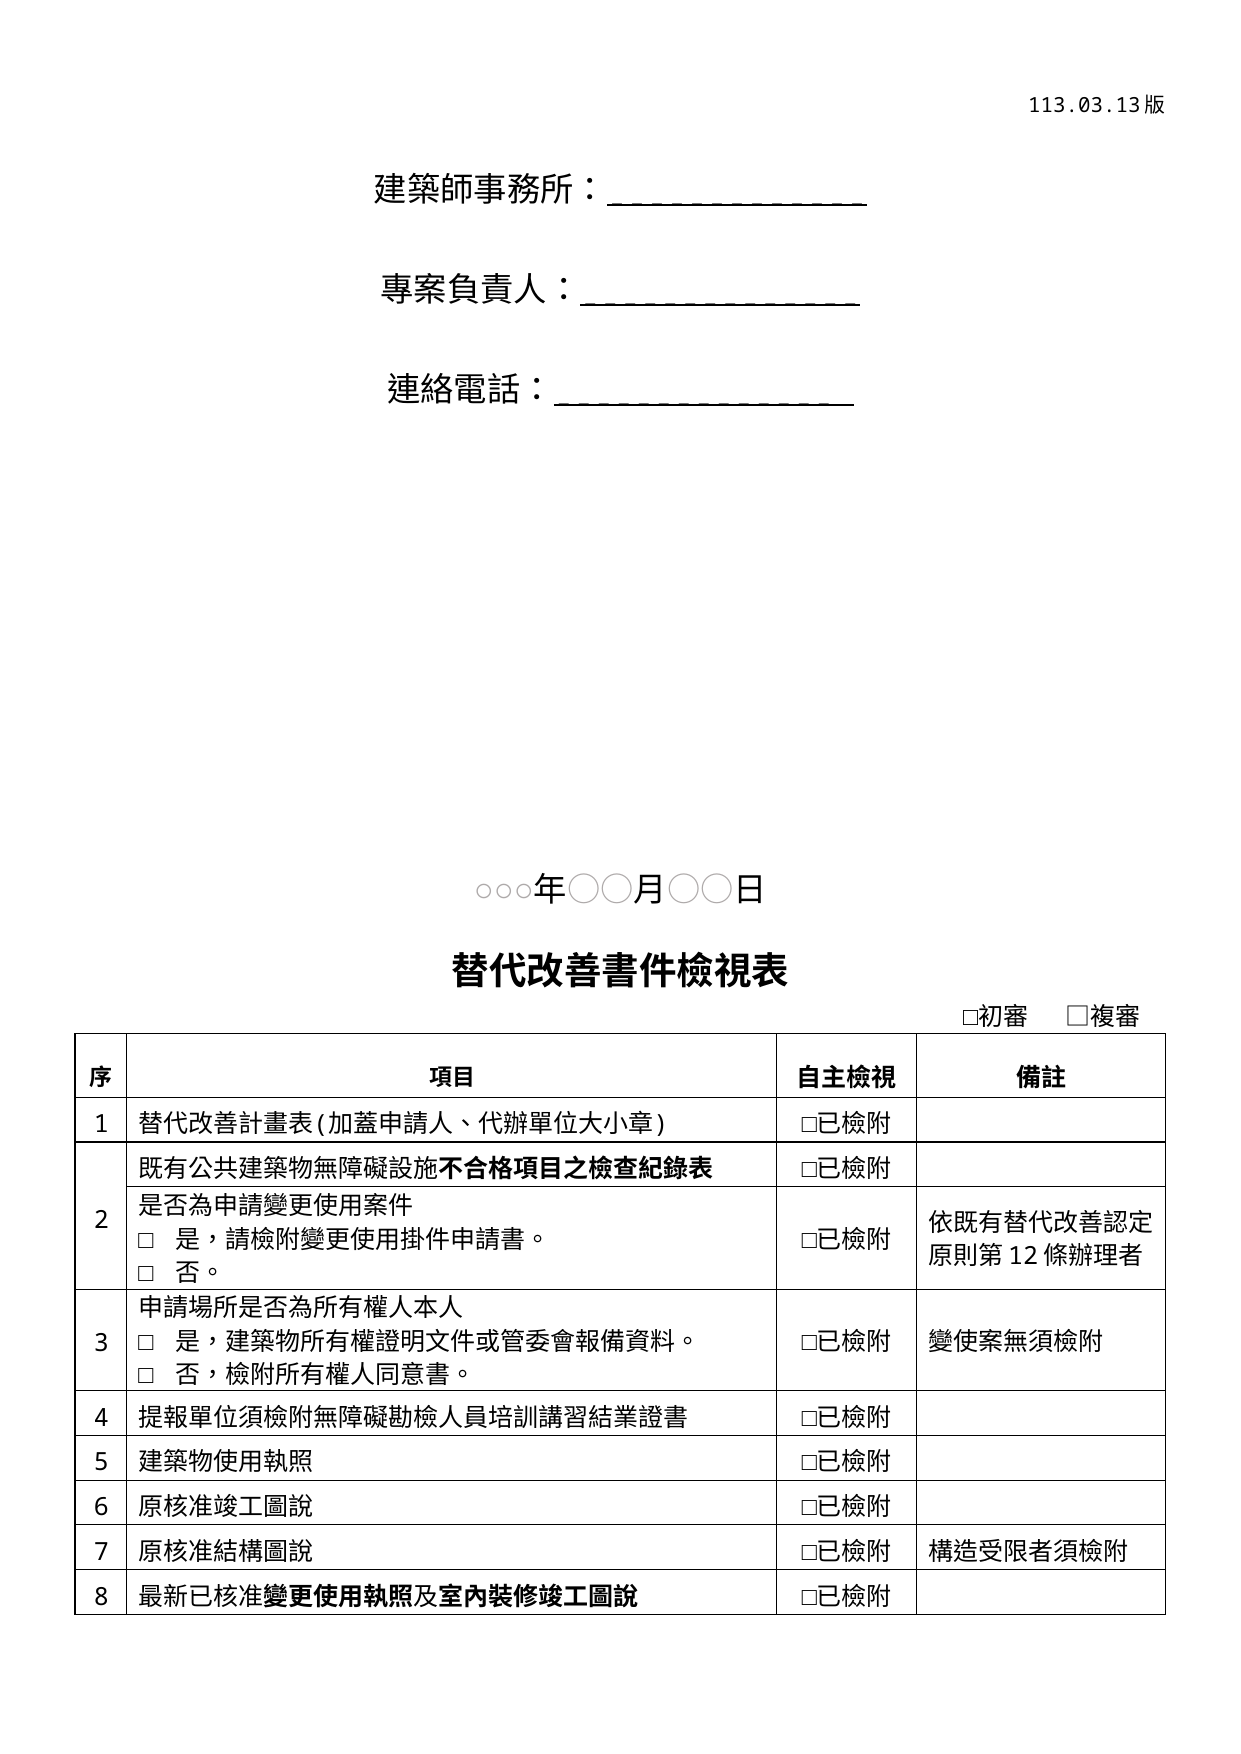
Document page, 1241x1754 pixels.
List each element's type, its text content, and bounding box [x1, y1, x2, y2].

table_cell 2 [76, 1143, 126, 1289]
text 替代改善書件檢視表 [75, 926, 1165, 989]
table_cell 3 [76, 1290, 126, 1390]
table_cell 是否為申請變更使用案件 是，請檢附變更使用掛件申請書。 否。 [127, 1187, 776, 1289]
table_cell 依既有替代改善認定原則第12條辦理者 [917, 1187, 1165, 1289]
table_cell □已檢附 [777, 1143, 916, 1186]
table_cell 變使案無須檢附 [917, 1290, 1165, 1390]
table_cell [917, 1143, 1165, 1186]
text □初審 □複審 [75, 997, 1140, 1033]
table_header 項目 [127, 1034, 776, 1097]
table_header 備註 [917, 1034, 1165, 1097]
table_cell □已檢附 [777, 1436, 916, 1479]
table_cell 4 [76, 1391, 126, 1435]
table_cell [917, 1570, 1165, 1614]
text 專案負責人：ˍˍˍˍˍˍˍˍˍˍˍˍˍˍ [75, 245, 1165, 307]
table_cell 構造受限者須檢附 [917, 1525, 1165, 1569]
text 連絡電話：ˍˍˍˍˍˍˍˍˍˍˍˍˍˍ [75, 345, 1165, 407]
table_cell [917, 1098, 1165, 1141]
table_cell [917, 1391, 1165, 1435]
table_cell 1 [76, 1098, 126, 1141]
table_cell 7 [76, 1525, 126, 1569]
table_header 自主檢視 [777, 1034, 916, 1097]
table_cell 既有公共建築物無障礙設施不合格項目之檢查紀錄表 [127, 1143, 776, 1186]
table_cell [917, 1436, 1165, 1479]
table_cell 5 [76, 1436, 126, 1479]
table_cell 原核准結構圖說 [127, 1525, 776, 1569]
table_cell [917, 1481, 1165, 1524]
table_cell 申請場所是否為所有權人本人 是，建築物所有權證明文件或管委會報備資料。 否，檢附所有權人同意書。 [127, 1290, 776, 1390]
table_cell 建築物使用執照 [127, 1436, 776, 1479]
table_cell □已檢附 [777, 1525, 916, 1569]
table_cell 替代改善計畫表(加蓋申請人、代辦單位大小章) [127, 1098, 776, 1141]
table_cell 原核准竣工圖說 [127, 1481, 776, 1524]
table_cell □已檢附 [777, 1481, 916, 1524]
table_cell □已檢附 [777, 1098, 916, 1141]
table_cell □已檢附 [777, 1391, 916, 1435]
table_header 序 [76, 1034, 126, 1097]
text 建築師事務所：ˍˍˍˍˍˍˍˍˍˍˍˍˍ [75, 145, 1165, 207]
table_cell 提報單位須檢附無障礙勘檢人員培訓講習結業證書 [127, 1391, 776, 1435]
table_cell 最新已核准變更使用執照及室內裝修竣工圖說 [127, 1570, 776, 1614]
text ○○○年○○月○○日 [75, 845, 1165, 907]
table_cell □已檢附 [777, 1290, 916, 1390]
table_cell 8 [76, 1570, 126, 1614]
table_cell □已檢附 [777, 1187, 916, 1289]
table_cell 6 [76, 1481, 126, 1524]
table_cell □已檢附 [777, 1570, 916, 1614]
